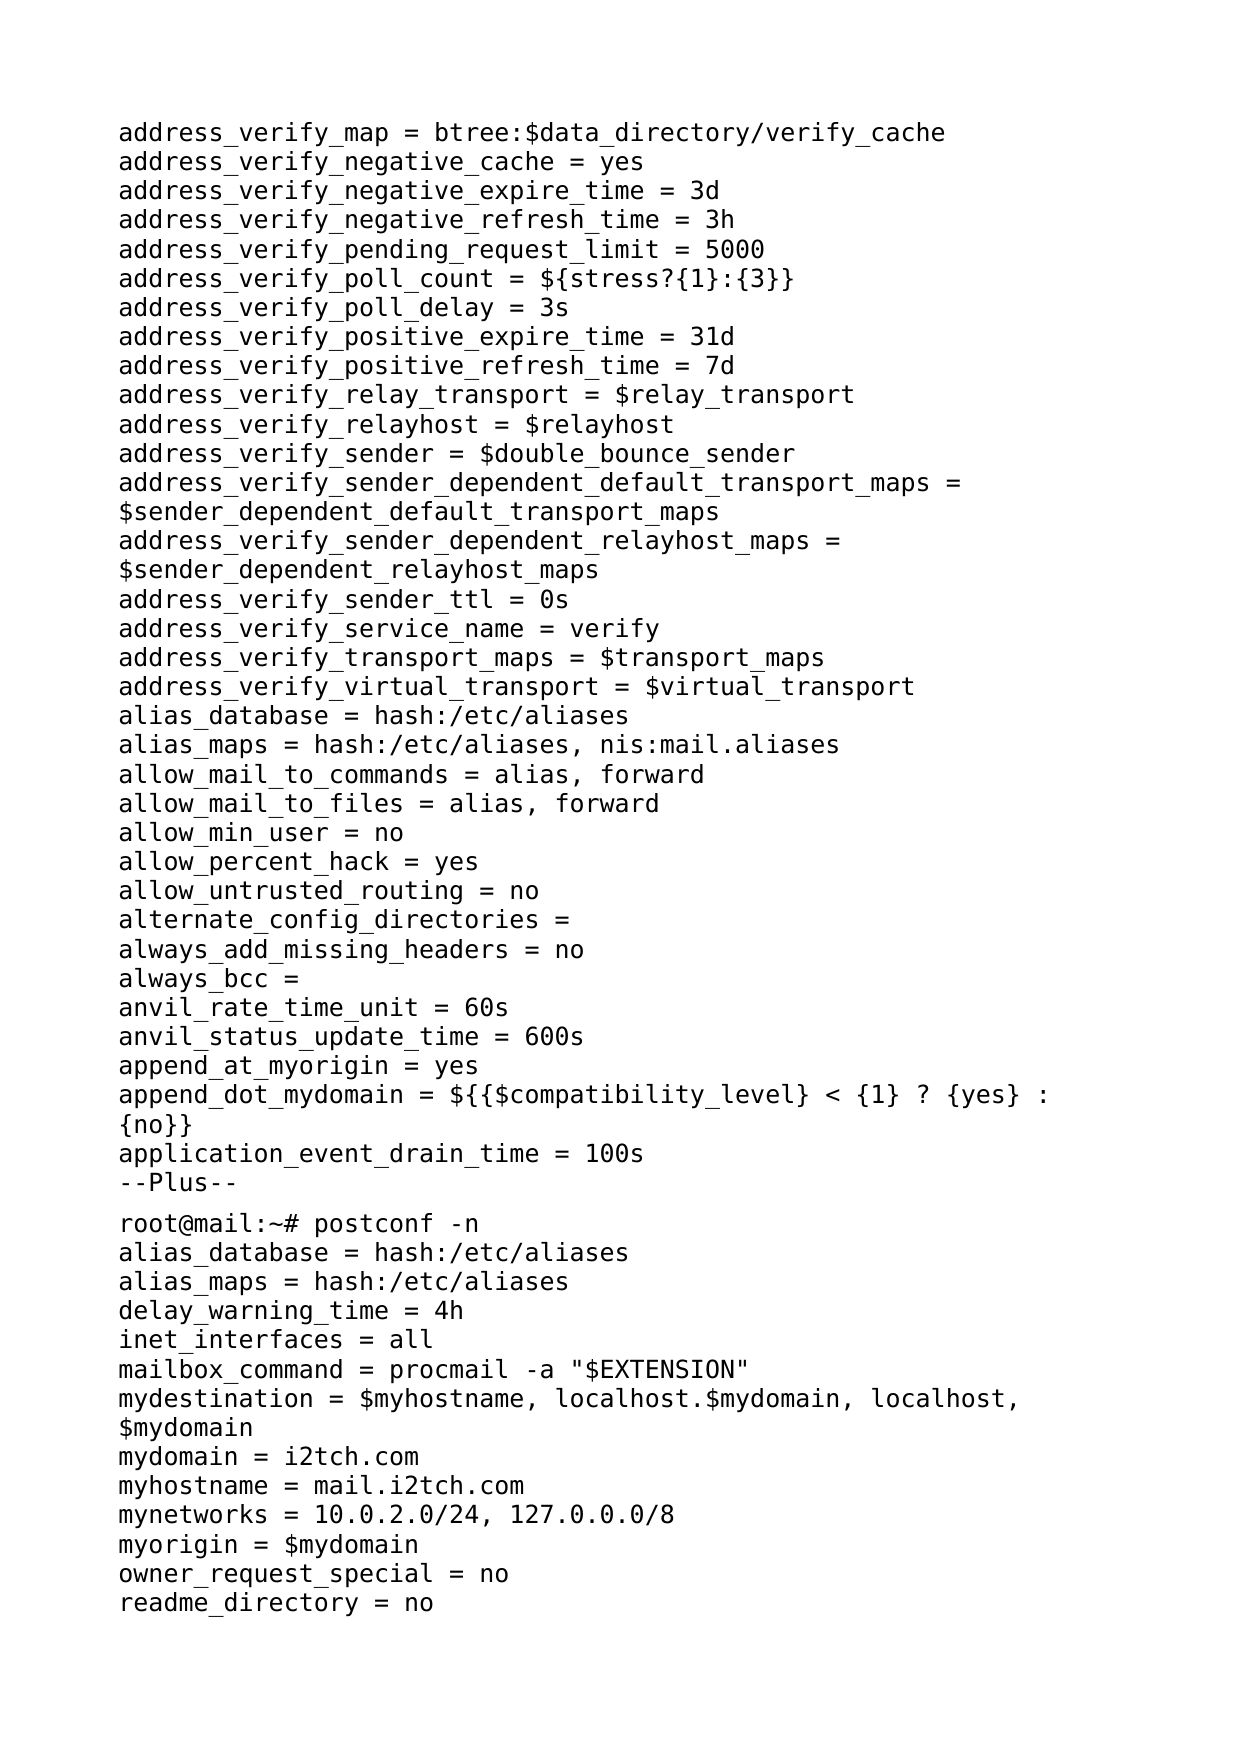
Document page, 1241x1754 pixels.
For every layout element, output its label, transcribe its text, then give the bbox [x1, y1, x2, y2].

text root@mail:~# postconf -n alias_database = hash:/etc/aliases alias_maps = hash:/etc/aliases delay_warning_time = 4h inet_interfaces = all mailbox_command = procmail -a "$EXTENSION" mydestination = $myhostname, localhost.$mydomain, localhost, $mydomain mydomain = i2tch.com myhostname = mail.i2tch.com mynetworks = 10.0.2.0/24, 127.0.0.0/8 myorigin = $mydomain owner_request_special = no readme_directory = no [118, 1209, 1122, 1617]
text address_verify_map = btree:$data_directory/verify_cache address_verify_negative_cache = yes address_verify_negative_expire_time = 3d address_verify_negative_refresh_time = 3h address_verify_pending_request_limit = 5000 address_verify_poll_count = ${stress?{1}:{3}} address_verify_poll_delay = 3s address_verify_positive_expire_time = 31d address_verify_positive_refresh_time = 7d address_verify_relay_transport = $relay_transport address_verify_relayhost = $relayhost address_verify_sender = $double_bounce_sender address_verify_sender_dependent_default_transport_maps = $sender_dependent_default_transport_maps address_verify_sender_dependent_relayhost_maps = $sender_dependent_relayhost_maps address_verify_sender_ttl = 0s address_verify_service_name = verify address_verify_transport_maps = $transport_maps address_verify_virtual_transport = $virtual_transport alias_database = hash:/etc/aliases alias_maps = hash:/etc/aliases, nis:mail.aliases allow_mail_to_commands = alias, forward allow_mail_to_files = alias, forward allow_min_user = no allow_percent_hack = yes allow_untrusted_routing = no alternate_config_directories = always_add_missing_headers = no always_bcc = anvil_rate_time_unit = 60s anvil_status_update_time = 600s append_at_myorigin = yes append_dot_mydomain = ${{$compatibility_level} < {1} ? {yes} : {no}} application_event_drain_time = 100s --Plus-- [118, 118, 1122, 1197]
